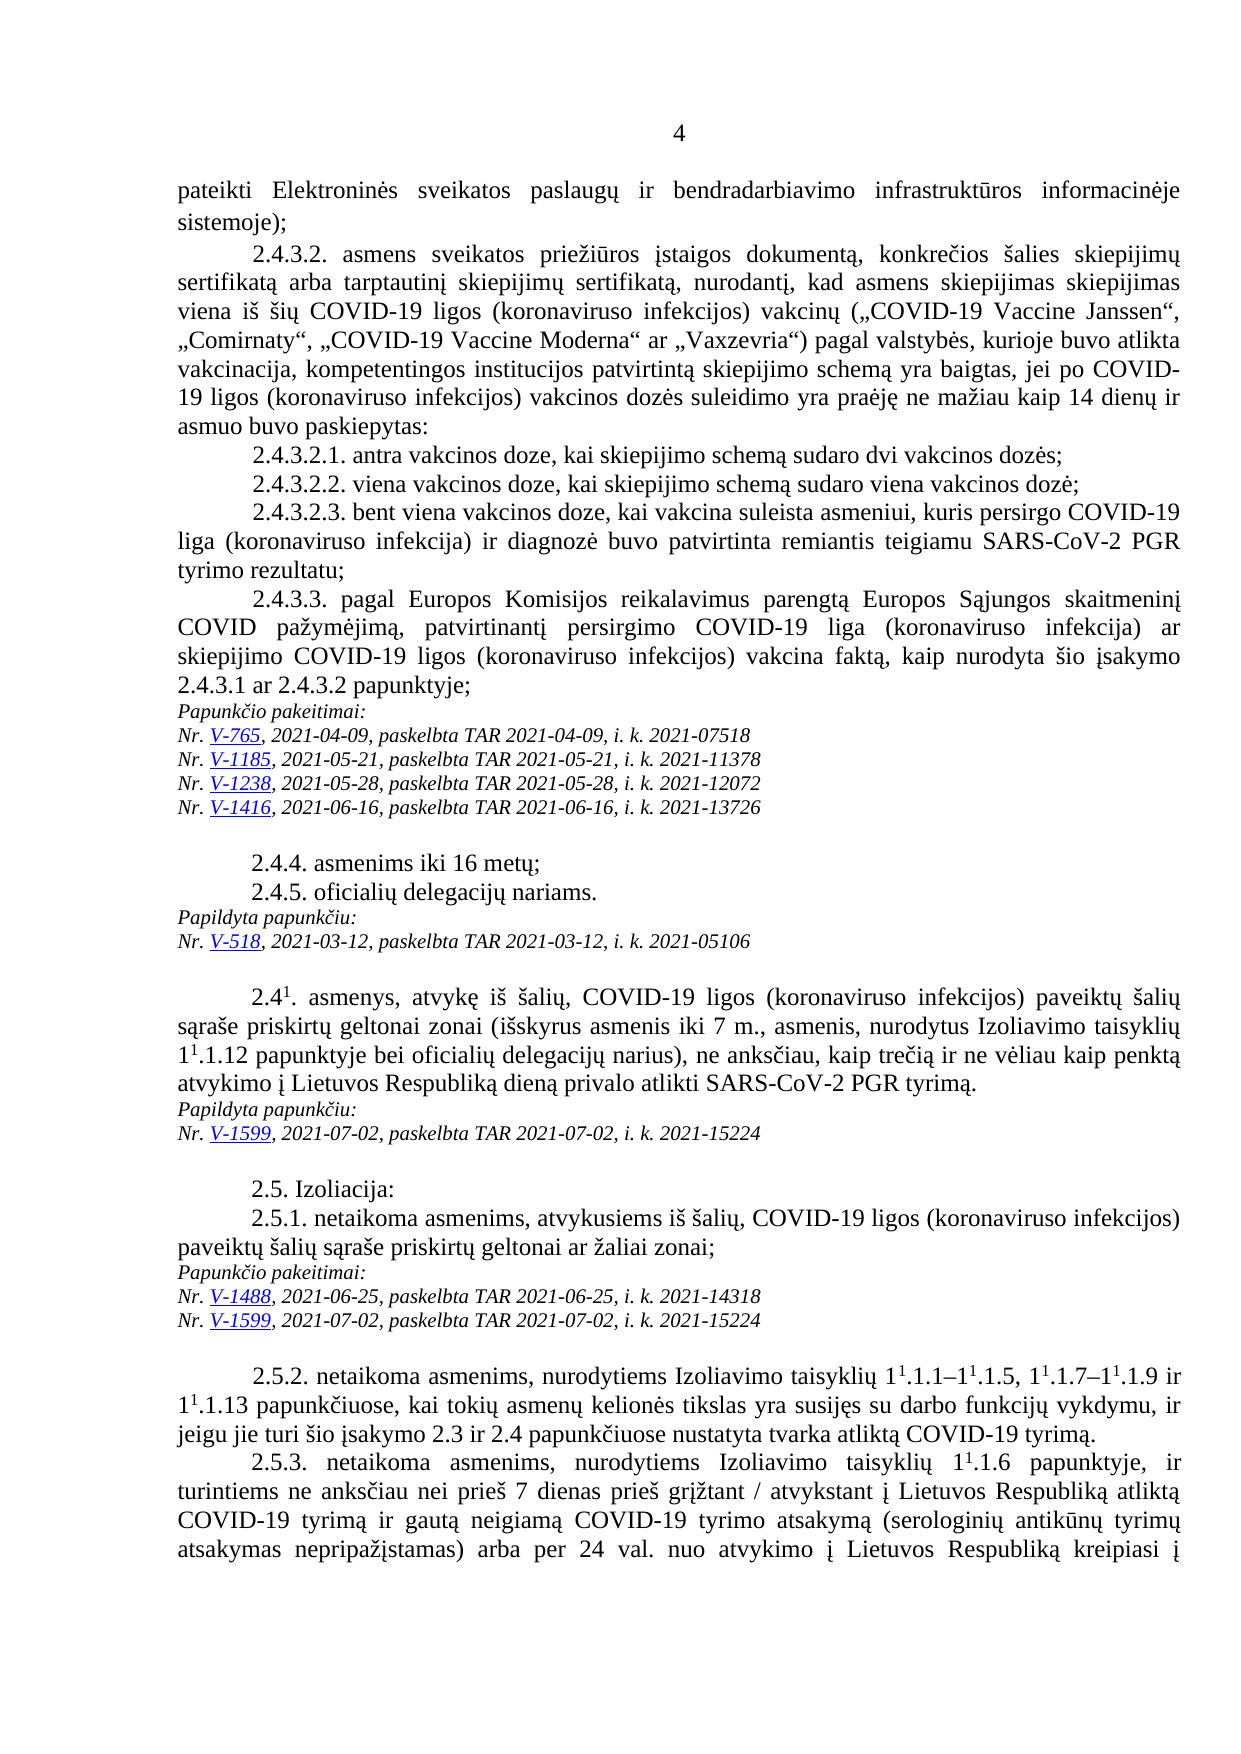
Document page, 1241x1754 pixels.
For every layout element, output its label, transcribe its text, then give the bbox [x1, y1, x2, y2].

text 2.4.3.2. asmens sveikatos priežiūros įstaigos dokumentą, konkrečios šalies skiepijimų sertifikatą arba tarptautinį skiepijimų sertifikatą, nurodantį, kad asmens skiepijimas skiepijimas viena iš šių COVID-19 ligos (koronaviruso infekcijos) vakcinų („COVID-19 Vaccine Janssen“, „Comirnaty“, „COVID-19 Vaccine Moderna“ ar „Vaxzevria“) pagal valstybės, kurioje buvo atlikta vakcinacija, kompetentingos institucijos patvirtintą skiepijimo schemą yra baigtas, jei po COVID-19 ligos (koronaviruso infekcijos) vakcinos dozės suleidimo yra praėję ne mažiau kaip 14 dienų ir asmuo buvo paskiepytas: [177, 239, 1181, 440]
text Papunkčio pakeitimai: [177, 1260, 1181, 1284]
text Nr. V-1599, 2021-07-02, paskelbta TAR 2021-07-02, i. k. 2021-15224 [177, 1308, 1181, 1332]
text Papildyta papunkčiu: [177, 1097, 1181, 1121]
text Nr. V-1599, 2021-07-02, paskelbta TAR 2021-07-02, i. k. 2021-15224 [177, 1121, 1181, 1145]
text 2.4.3.3. pagal Europos Komisijos reikalavimus parengtą Europos Sąjungos skaitmeninį COVID pažymėjimą, patvirtinantį persirgimo COVID-19 liga (koronaviruso infekcija) ar skiepijimo COVID-19 ligos (koronaviruso infekcijos) vakcina faktą, kaip nurodyta šio įsakymo 2.4.3.1 ar 2.4.3.2 papunktyje; [177, 584, 1181, 699]
text 2.41. asmenys, atvykę iš šalių, COVID-19 ligos (koronaviruso infekcijos) paveiktų šalių sąraše priskirtų geltonai zonai (išskyrus asmenis iki 7 m., asmenis, nurodytus Izoliavimo taisyklių 11.1.12 papunktyje bei oficialių delegacijų narius), ne anksčiau, kaip trečią ir ne vėliau kaip penktą atvykimo į Lietuvos Respubliką dieną privalo atlikti SARS-CoV-2 PGR tyrimą. [177, 982, 1181, 1097]
text Nr. V-765, 2021-04-09, paskelbta TAR 2021-04-09, i. k. 2021-07518 [177, 723, 1181, 747]
text 2.5.2. netaikoma asmenims, nurodytiems Izoliavimo taisyklių 11.1.1–11.1.5, 11.1.7–11.1.9 ir 11.1.13 papunkčiuose, kai tokių asmenų kelionės tikslas yra susijęs su darbo funkcijų vykdymu, ir jeigu jie turi šio įsakymo 2.3 ir 2.4 papunkčiuose nustatyta tvarka atliktą COVID-19 tyrimą. [177, 1361, 1181, 1447]
text Nr. V-1238, 2021-05-28, paskelbta TAR 2021-05-28, i. k. 2021-12072 [177, 771, 1181, 795]
text Nr. V-1185, 2021-05-21, paskelbta TAR 2021-05-21, i. k. 2021-11378 [177, 747, 1181, 771]
text Nr. V-1416, 2021-06-16, paskelbta TAR 2021-06-16, i. k. 2021-13726 [177, 795, 1181, 819]
text 2.4.3.2.1. antra vakcinos doze, kai skiepijimo schemą sudaro dvi vakcinos dozės; [177, 440, 1181, 469]
text Papildyta papunkčiu: [177, 905, 1181, 929]
text 2.4.3.2.2. viena vakcinos doze, kai skiepijimo schemą sudaro viena vakcinos dozė; [177, 469, 1181, 497]
text Nr. V-518, 2021-03-12, paskelbta TAR 2021-03-12, i. k. 2021-05106 [177, 929, 1181, 953]
text 2.5. Izoliacija: [177, 1174, 1181, 1203]
text Papunkčio pakeitimai: [177, 699, 1181, 723]
text 2.4.3.2.3. bent viena vakcinos doze, kai vakcina suleista asmeniui, kuris persirgo COVID-19 liga (koronaviruso infekcija) ir diagnozė buvo patvirtinta remiantis teigiamu SARS-CoV-2 PGR tyrimo rezultatu; [177, 497, 1181, 584]
text 2.4.5. oficialių delegacijų nariams. [177, 877, 1181, 905]
text 2.5.3. netaikoma asmenims, nurodytiems Izoliavimo taisyklių 11.1.6 papunktyje, ir turintiems ne anksčiau nei prieš 7 dienas prieš grįžtant / atvykstant į Lietuvos Respubliką atliktą COVID-19 tyrimą ir gautą neigiamą COVID-19 tyrimo atsakymą (serologinių antikūnų tyrimų atsakymas nepripažįstamas) arba per 24 val. nuo atvykimo į Lietuvos Respubliką kreipiasi į [177, 1447, 1181, 1562]
text 2.4.4. asmenims iki 16 metų; [177, 848, 1181, 877]
text Nr. V-1488, 2021-06-25, paskelbta TAR 2021-06-25, i. k. 2021-14318 [177, 1284, 1181, 1308]
text pateikti Elektroninės sveikatos paslaugų ir bendradarbiavimo infrastruktūros informacinėje sistemoje); [177, 176, 1181, 236]
text 2.5.1. netaikoma asmenims, atvykusiems iš šalių, COVID-19 ligos (koronaviruso infekcijos) paveiktų šalių sąraše priskirtų geltonai ar žaliai zonai; [177, 1203, 1181, 1260]
